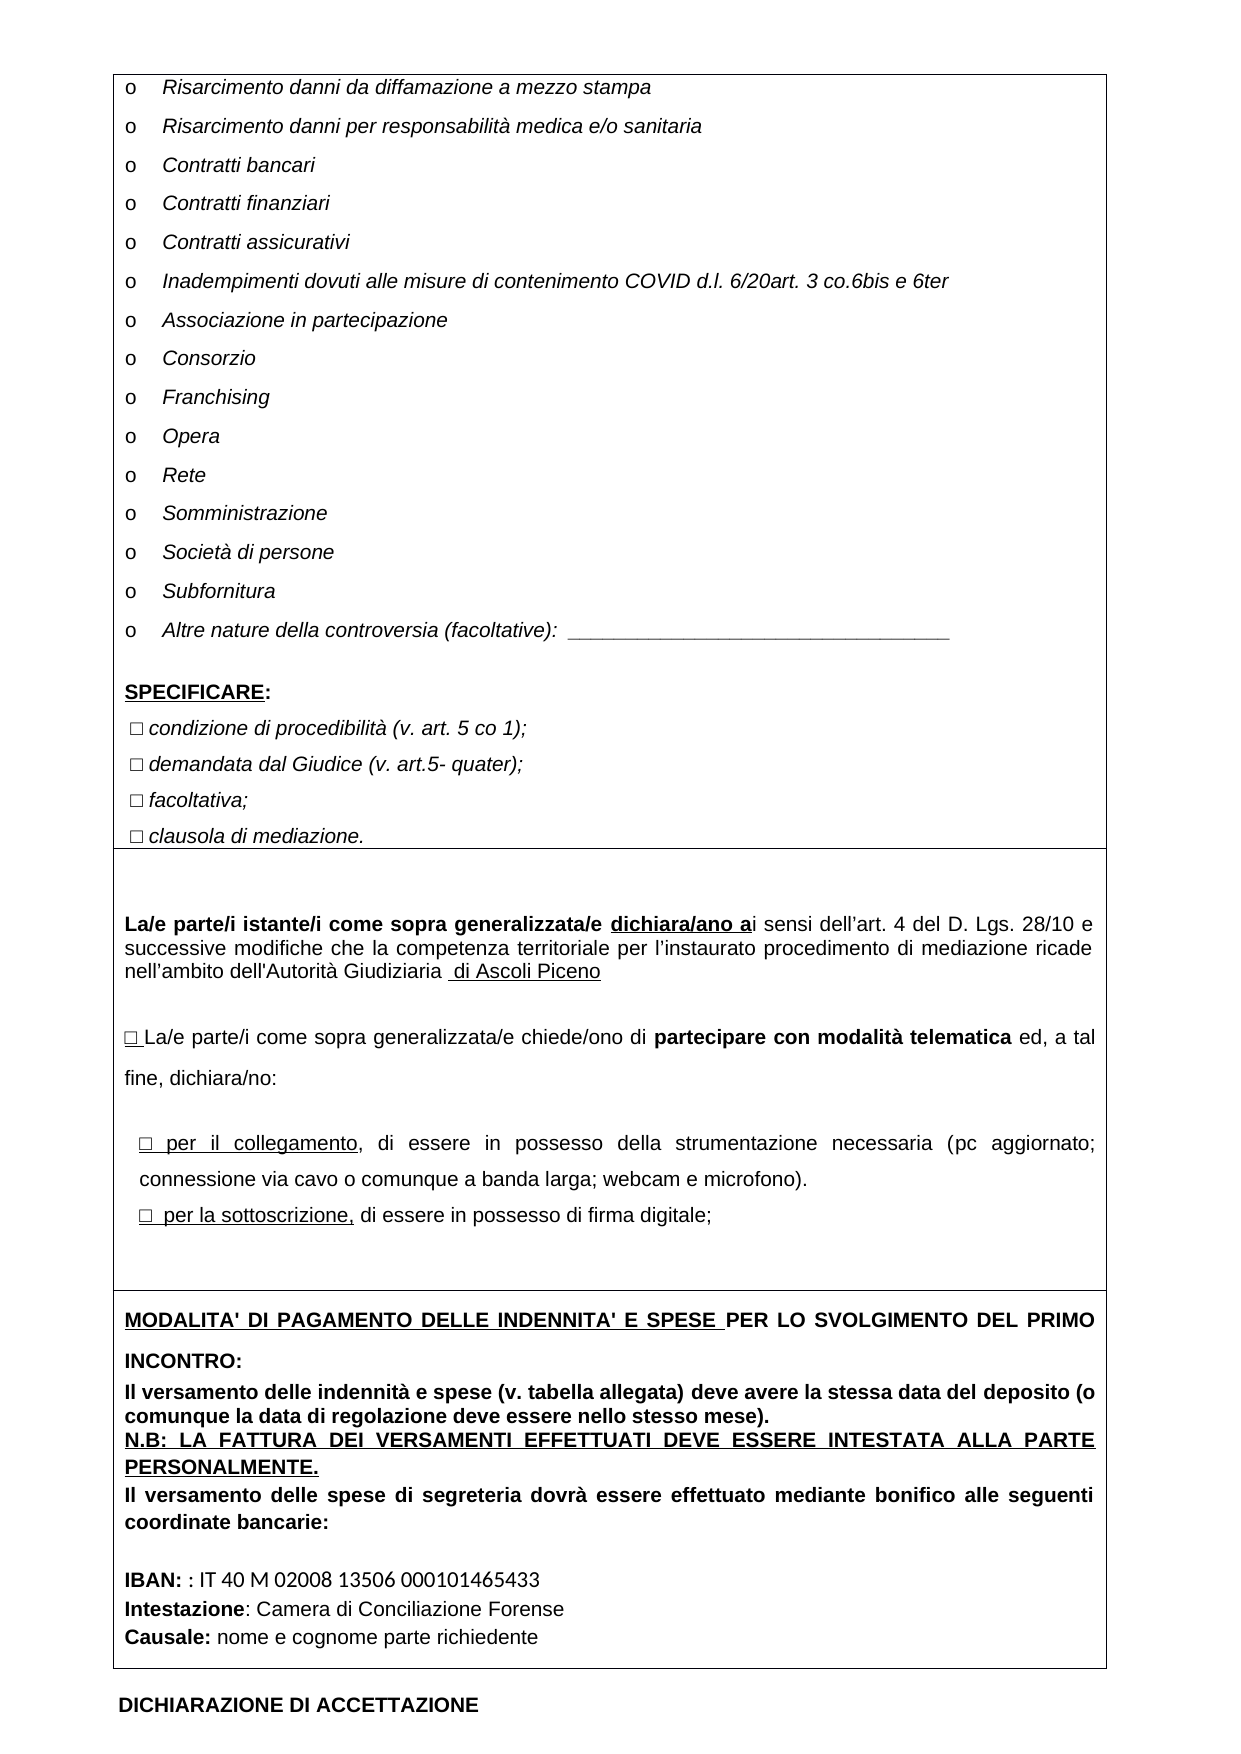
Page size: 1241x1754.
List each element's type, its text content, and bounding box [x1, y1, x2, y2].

table_cell La/e parte/i istante/i come sopra generalizzata/e dichiara/ano ai sensi dell’art. 4 del D. Lgs. 28/10 e successive modifiche che la competenza territoriale per l’instaurato procedimento di mediazione ricade nell’ambito dell'Autorità Giudiziaria di Ascoli Piceno □ La/e parte/i come sopra generalizzata/e chiede/ono di partecipare con modalità telematica ed, a tal fine, dichiara/no: □ per il collegamento, di essere in possesso della strumentazione necessaria (pc aggiornato; connessione via cavo o comunque a banda larga; webcam e microfono). □ per la sottoscrizione, di essere in possesso di firma digitale; [114, 849, 1106, 1289]
text DICHIARAZIONE DI ACCETTAZIONE [118, 1692, 1107, 1716]
table_header BREVE DESCRIZIONE DEI FATTI SI ALLEGA LA SEGUENTE DOCUMENTAZIONE accessibile alle parti: - copia del mandato del difensore nella procedura; - informativa privacy sottoscritta; - documentazione attestante il versamento delle spese di avvio per lo svolgimento del primo incontro in base al valore dichiarato (v. Tabella Indennità); - copia del documento d’identità in corso di validità; - copia della visura o della documentazione attestante i poteri del rappresentante della persona giuridica; - copia del provvedimento del giudice (se mediazione delegata); - copia della clausola contrattuale di mediazione (se presente); - specificare ulteriore documentazione SI ALLEGA LA SEGUENTE DOCUMENTAZIONE riservata all’attenzione del solo mediatore: - - VALORE DELLA DOMANDA: € _____________ Materia: Condominio Diritti reali Divisione Successione ereditaria Patti di Famiglia Locazione Comodato Affitto aziende Risarcimento danni da diffamazione a mezzo stampa Risarcimento danni per responsabilità medica e/o sanitaria Contratti bancari Contratti finanziari Contratti assicurativi Inadempimenti dovuti alle misure di contenimento COVID d.l. 6/20art. 3 co.6bis e 6ter Associazione in partecipazione Consorzio Franchising Opera Rete Somministrazione Società di persone Subfornitura Altre nature della controversia (facoltative): _________________________________ SPECIFICARE: □ condizione di procedibilità (v. art. 5 co 1); □ demandata dal Giudice (v. art.5- quater); □ facoltativa; □ clausola di mediazione. [114, 75, 1106, 848]
table_cell MODALITA' DI PAGAMENTO DELLE INDENNITA' E SPESE PER LO SVOLGIMENTO DEL PRIMO INCONTRO: Il versamento delle indennità e spese (v. tabella allegata) deve avere la stessa data del deposito (o comunque la data di regolazione deve essere nello stesso mese). N.B: LA FATTURA DEI VERSAMENTI EFFETTUATI DEVE ESSERE INTESTATA ALLA PARTE PERSONALMENTE. Il versamento delle spese di segreteria dovrà essere effettuato mediante bonifico alle seguenti coordinate bancarie: IBAN: : IT 40 M 02008 13506 000101465433 Intestazione: Camera di Conciliazione Forense Causale: nome e cognome parte richiedente [114, 1291, 1106, 1667]
